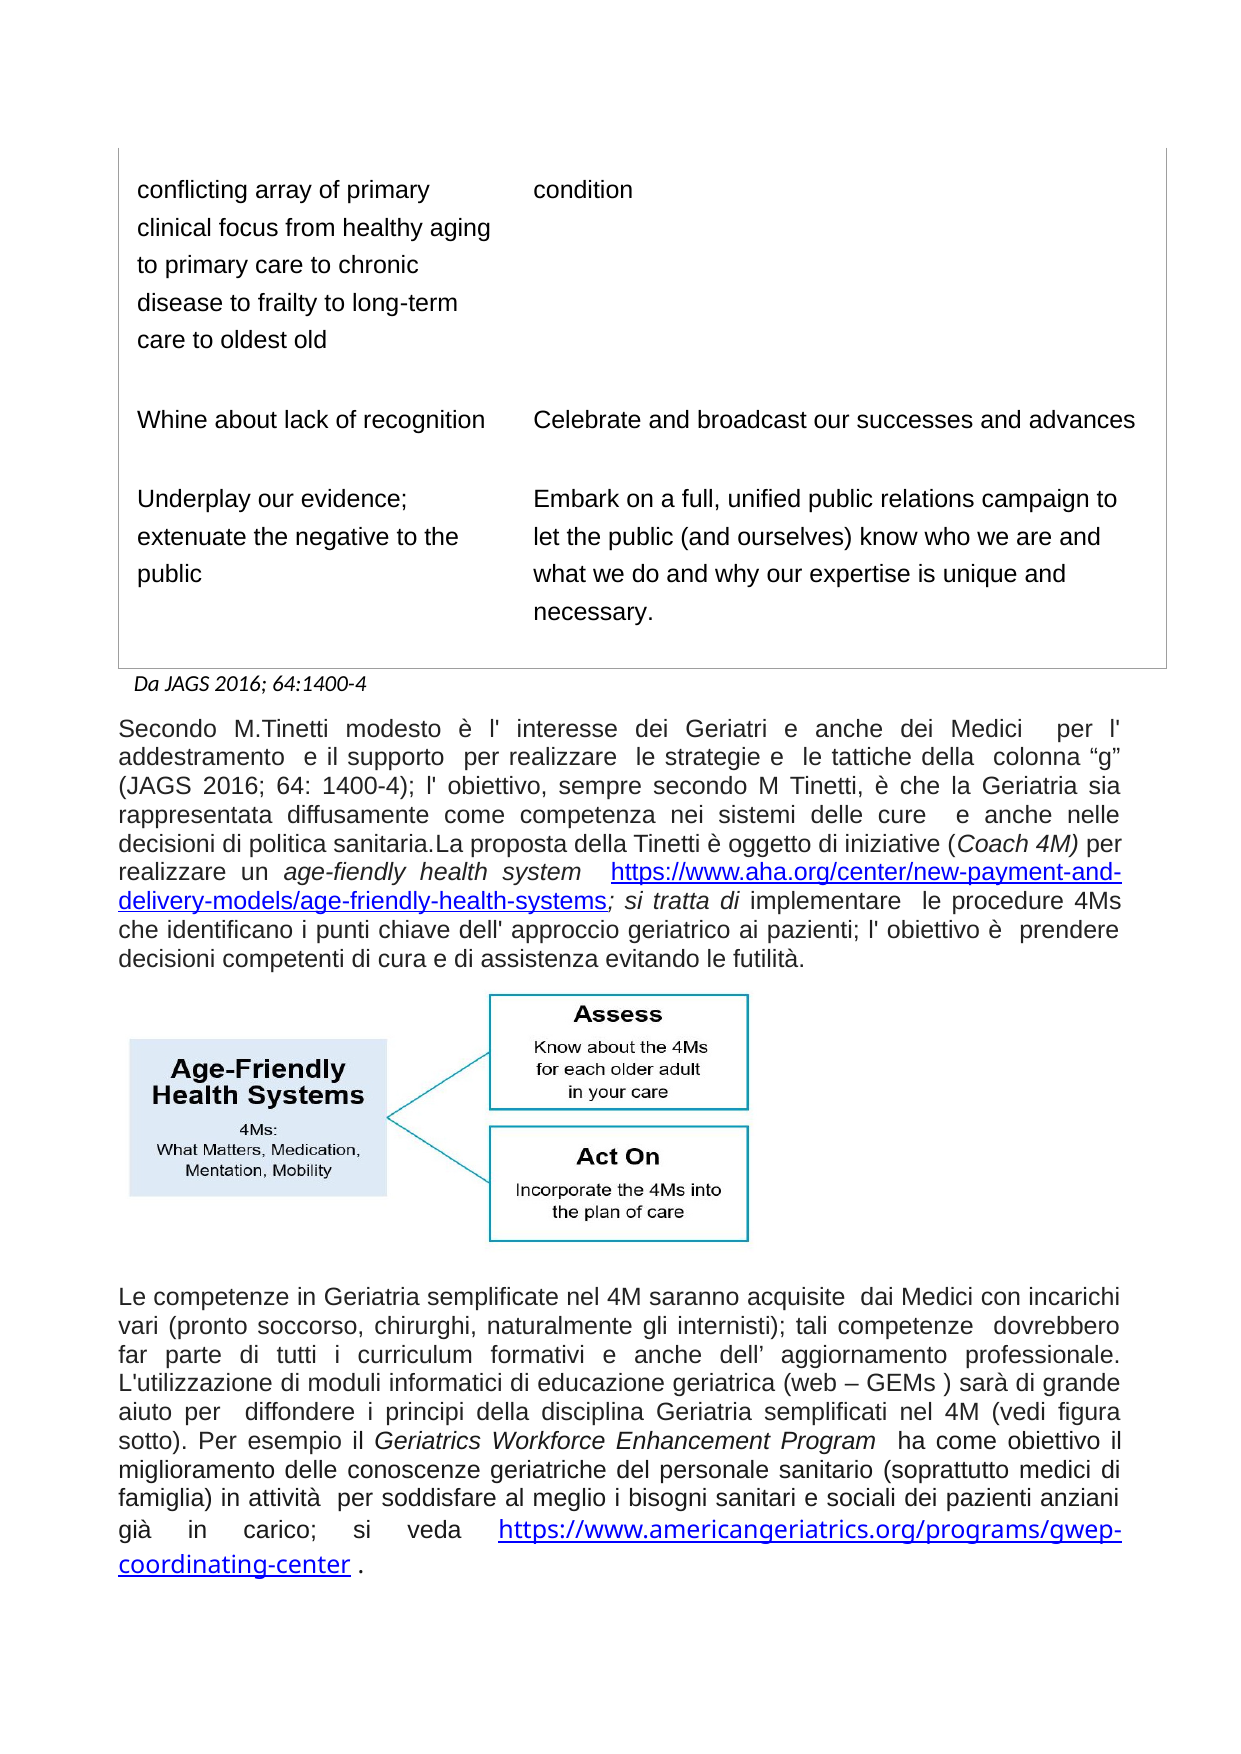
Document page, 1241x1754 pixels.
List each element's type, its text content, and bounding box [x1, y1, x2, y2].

text Le competenze in Geriatria semplificate nel 4M saranno acquisite dai Medici con incarichi vari (pronto soccorso, chirurghi, naturalmente gli internisti); tali competenze dovrebbero far parte di tutti i curriculum formativi e anche dell’ aggiornamento professionale. L'utilizzazione di moduli informatici di educazione geriatrica (web – GEMs ) sarà di grande aiuto per diffondere i principi della disciplina Geriatria semplificati nel 4M (vedi figura sotto). Per esempio il Geriatrics Workforce Enhancement Program ha come obiettivo il miglioramento delle conoscenze geriatriche del personale sanitario (soprattutto medici di famiglia) in attività per soddisfare al meglio i bisogni sanitari e sociali dei pazienti anziani già in carico; si veda https://www.americangeriatrics.org/programs/gwep-coordinating-center . [118, 1282, 1122, 1580]
text Secondo M.Tinetti modesto è l' interesse dei Geriatri e anche dei Medici per l' addestramento e il supporto per realizzare le strategie e le tattiche della colonna “g” (JAGS 2016; 64: 1400-4); l' obiettivo, sempre secondo M Tinetti, è che la Geriatria sia rappresentata diffusamente come competenza nei sistemi delle cure e anche nelle decisioni di politica sanitaria.La proposta della Tinetti è oggetto di iniziative (Coach 4M) per realizzare un age-fiendly health system https://www.aha.org/center/new-payment-and-delivery-models/age-friendly-health-systems; si tratta di implementare le procedure 4Ms che identificano i punti chiave dell' approccio geriatrico ai pazienti; l' obiettivo è prendere decisioni competenti di cura e di assistenza evitando le futilità. [118, 714, 1122, 972]
text Da JAGS 2016; 64:1400-4 [118, 669, 1122, 697]
table_cell Embark on a full, unified public relations campaign to let the public (and ourselves) know who we are and what we do and why our expertise is unique and necessary. [514, 457, 1166, 668]
table_cell Celebrate and broadcast our successes and advances [514, 377, 1166, 457]
table_cell condition [514, 148, 1166, 377]
table_cell Whine about lack of recognition [119, 377, 514, 457]
table_cell Underplay our evidence; extenuate the negative to the public [119, 457, 514, 668]
table_cell conflicting array of primary clinical focus from healthy aging to primary care to chronic disease to frailty to long‐term care to oldest old [119, 148, 514, 377]
